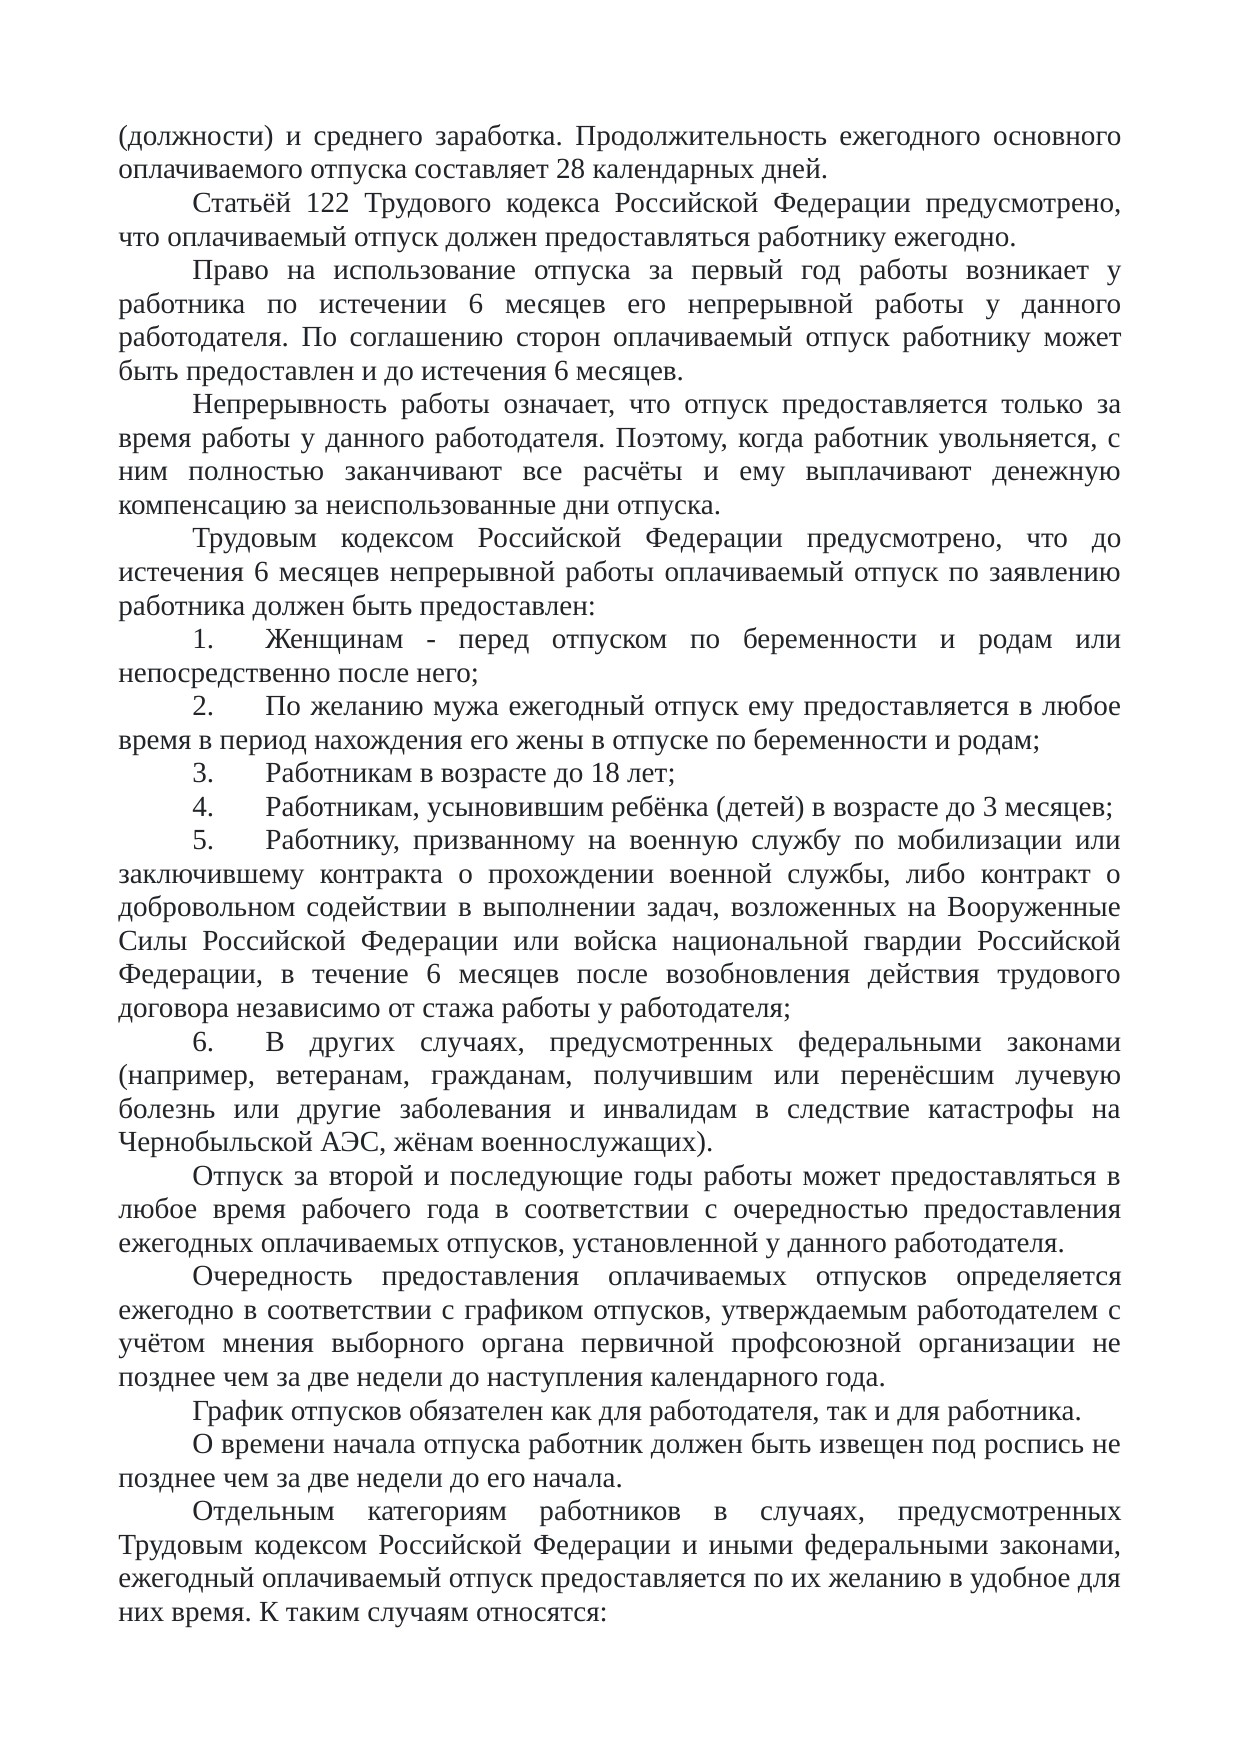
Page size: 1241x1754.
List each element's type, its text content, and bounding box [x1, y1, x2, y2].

list Работнику, призванному на военную службу по мобилизации или заключившему контракта о прохождении военной службы, либо контракт о добровольном содействии в выполнении задач, возложенных на Вооруженные Силы Российской Федерации или войска национальной гвардии Российской Федерации, в течение 6 месяцев после возобновления действия трудового договора независимо от стажа работы у работодателя; [118, 822, 1122, 1024]
list Женщинам - перед отпуском по беременности и родам или непосредственно после него; [118, 621, 1122, 688]
text График отпусков обязателен как для работодателя, так и для работника. [118, 1393, 1122, 1426]
text О времени начала отпуска работник должен быть извещен под роспись не позднее чем за две недели до его начала. [118, 1426, 1122, 1493]
list Работникам, усыновившим ребёнка (детей) в возрасте до 3 месяцев; [118, 789, 1122, 822]
list По желанию мужа ежегодный отпуск ему предоставляется в любое время в период нахождения его жены в отпуске по беременности и родам; [118, 688, 1122, 755]
text Отдельным категориям работников в случаях, предусмотренных Трудовым кодексом Российской Федерации и иными федеральными законами, ежегодный оплачиваемый отпуск предоставляется по их желанию в удобное для них время. К таким случаям относятся: [118, 1493, 1122, 1627]
text Трудовым кодексом Российской Федерации предусмотрено, что до истечения 6 месяцев непрерывной работы оплачиваемый отпуск по заявлению работника должен быть предоставлен: [118, 521, 1122, 621]
list В других случаях, предусмотренных федеральными законами (например, ветеранам, гражданам, получившим или перенёсшим лучевую болезнь или другие заболевания и инвалидам в следствие катастрофы на Чернобыльской АЭС, жёнам военнослужащих). [118, 1024, 1122, 1158]
text Очередность предоставления оплачиваемых отпусков определяется ежегодно в соответствии с графиком отпусков, утверждаемым работодателем с учётом мнения выборного органа первичной профсоюзной организации не позднее чем за две недели до наступления календарного года. [118, 1258, 1122, 1393]
text Статьёй 122 Трудового кодекса Российской Федерации предусмотрено, что оплачиваемый отпуск должен предоставляться работнику ежегодно. [118, 185, 1122, 252]
list Работникам в возрасте до 18 лет; [118, 755, 1122, 789]
text Отпуск за второй и последующие годы работы может предоставляться в любое время рабочего года в соответствии с очередностью предоставления ежегодных оплачиваемых отпусков, установленной у данного работодателя. [118, 1158, 1122, 1258]
text Непрерывность работы означает, что отпуск предоставляется только за время работы у данного работодателя. Поэтому, когда работник увольняется, с ним полностью заканчивают все расчёты и ему выплачивают денежную компенсацию за неиспользованные дни отпуска. [118, 386, 1122, 521]
text (должности) и среднего заработка. Продолжительность ежегодного основного оплачиваемого отпуска составляет 28 календарных дней. [118, 118, 1122, 185]
text Право на использование отпуска за первый год работы возникает у работника по истечении 6 месяцев его непрерывной работы у данного работодателя. По соглашению сторон оплачиваемый отпуск работнику может быть предоставлен и до истечения 6 месяцев. [118, 252, 1122, 386]
